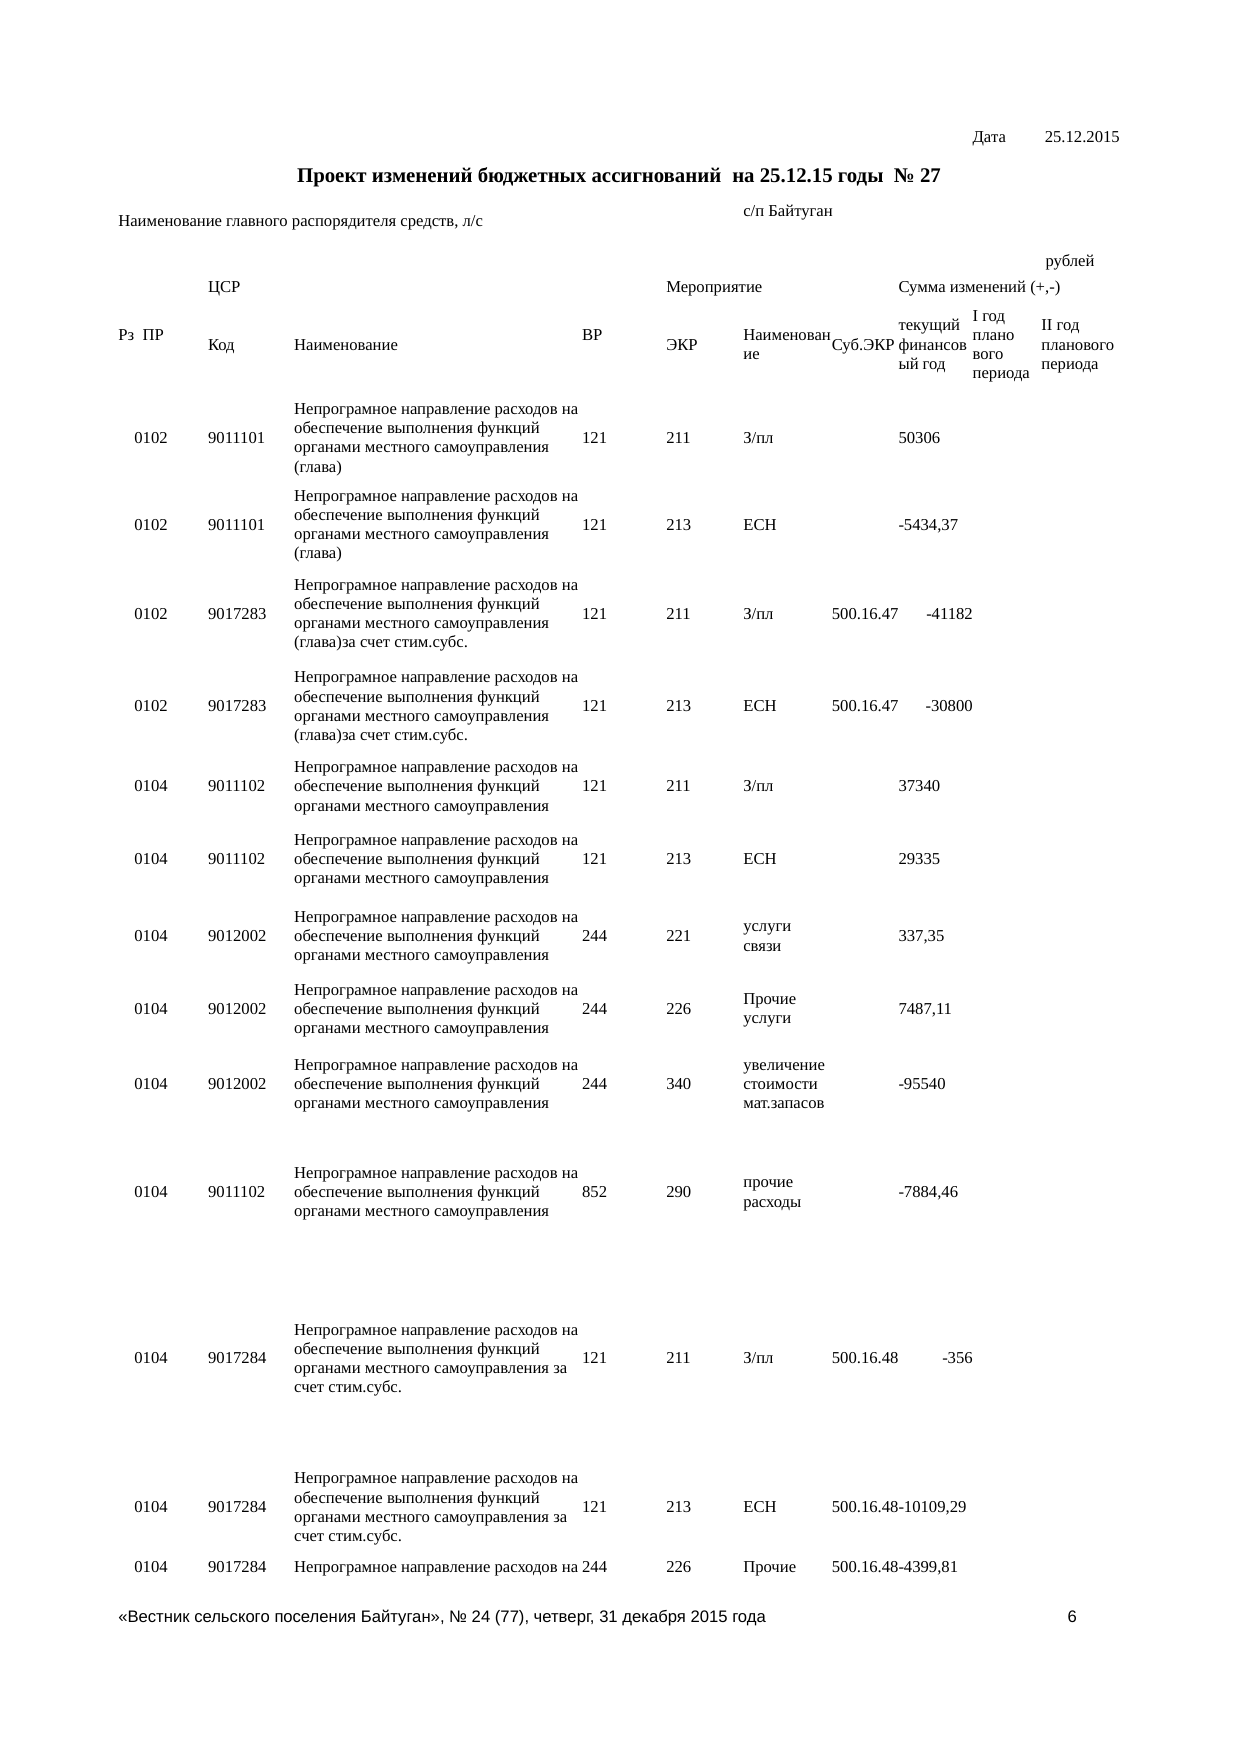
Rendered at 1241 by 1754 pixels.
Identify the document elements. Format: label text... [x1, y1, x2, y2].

table_cell Непрограмное направление расходов на обеспечение выполнения функций органами местного самоуправления [294, 897, 582, 973]
table_cell Суб.ЭКР [832, 296, 898, 392]
table_cell Мероприятие [666, 276, 832, 296]
table_cell [118, 482, 134, 566]
table_cell З/пл [743, 1259, 832, 1456]
table_cell Непрограмное направление расходов на обеспечение выполнения функций органами местного самоуправления [294, 751, 582, 820]
table_cell 211 [666, 751, 743, 820]
table_cell Код [208, 296, 294, 392]
table_cell -356 [898, 1259, 972, 1456]
table_cell Непрограмное направление расходов на обеспечение выполнения функций органами местного самоуправления (глава) [294, 393, 582, 482]
table_cell 29335 [898, 820, 972, 897]
table_cell 9017284 [208, 1557, 294, 1577]
table_cell 121 [582, 1456, 666, 1557]
table_cell [1041, 820, 1119, 897]
table_cell 9011102 [208, 751, 294, 820]
table_cell 500.16.48 [832, 1456, 898, 1557]
table_cell [118, 1259, 134, 1456]
table_cell [1041, 482, 1119, 566]
table_cell 221 [666, 897, 743, 973]
table_cell -30800 [898, 660, 972, 751]
table_cell [666, 196, 743, 243]
table_cell [1041, 393, 1119, 482]
table_cell [898, 196, 972, 243]
table_cell 213 [666, 482, 743, 566]
table_cell Прочие услуги [743, 973, 832, 1043]
table_cell 0104 [134, 1043, 208, 1123]
table_cell [973, 482, 1041, 566]
table_cell 340 [666, 1043, 743, 1123]
table_cell 9011101 [208, 393, 294, 482]
table_cell [666, 118, 743, 154]
table_cell ЕСН [743, 820, 832, 897]
table_cell [1041, 897, 1119, 973]
table_cell прочие расходы [743, 1124, 832, 1259]
table_cell -10109,29 [898, 1456, 972, 1557]
table_cell Рз ПР [118, 276, 208, 392]
table_cell 121 [582, 393, 666, 482]
table_cell [1041, 196, 1119, 243]
table_cell [832, 118, 898, 154]
table_cell 337,35 [898, 897, 972, 973]
table_cell 500.16.48 [832, 1259, 898, 1456]
table_cell Проект изменений бюджетных ассигнований на 25.12.15 годы № 27 [118, 154, 1119, 196]
table_cell 213 [666, 820, 743, 897]
table_cell Непрограмное направление расходов на обеспечение выполнения функций органами местного самоуправления (глава)за счет стим.субс. [294, 660, 582, 751]
table_cell 211 [666, 1259, 743, 1456]
table_cell 9017284 [208, 1456, 294, 1557]
table_cell [1041, 1259, 1119, 1456]
table_cell 500.16.47 [832, 566, 898, 660]
table_cell [832, 751, 898, 820]
table_cell [832, 1124, 898, 1259]
table_cell Непрограмное направление расходов на обеспечение выполнения функций органами местного самоуправления (глава) [294, 482, 582, 566]
table_cell ЕСН [743, 482, 832, 566]
table_cell 213 [666, 1456, 743, 1557]
table_cell 0104 [134, 1259, 208, 1456]
table_cell 0104 [134, 1557, 208, 1577]
table_cell рублей [1041, 244, 1119, 276]
table_cell ЕСН [743, 660, 832, 751]
table_cell Непрограмное направление расходов на [294, 1557, 582, 1577]
table_cell 9012002 [208, 897, 294, 973]
table_cell [973, 897, 1041, 973]
table_cell [1041, 751, 1119, 820]
table_cell [1041, 1557, 1119, 1577]
table_cell 290 [666, 1124, 743, 1259]
table_cell [832, 897, 898, 973]
table_cell 852 [582, 1124, 666, 1259]
table_cell 37340 [898, 751, 972, 820]
table_cell 0102 [134, 482, 208, 566]
table_cell [118, 897, 134, 973]
table_cell [1041, 660, 1119, 751]
table_cell 500.16.47 [832, 660, 898, 751]
table_cell [973, 1557, 1041, 1577]
table_cell Непрограмное направление расходов на обеспечение выполнения функций органами местного самоуправления за счет стим.субс. [294, 1456, 582, 1557]
table_cell 9011101 [208, 482, 294, 566]
table_cell Непрограмное направление расходов на обеспечение выполнения функций органами местного самоуправления (глава)за счет стим.субс. [294, 566, 582, 660]
table_cell [832, 276, 898, 296]
table_cell [118, 1043, 134, 1123]
table_cell З/пл [743, 566, 832, 660]
table_cell Прочие [743, 1557, 832, 1577]
table_cell -95540 [898, 1043, 972, 1123]
table_cell Непрограмное направление расходов на обеспечение выполнения функций органами местного самоуправления [294, 820, 582, 897]
table_cell 244 [582, 1043, 666, 1123]
table_cell [973, 1124, 1041, 1259]
table_cell [832, 393, 898, 482]
table_cell [832, 973, 898, 1043]
table_cell [118, 751, 134, 820]
table_cell 9017283 [208, 660, 294, 751]
table_cell Непрограмное направление расходов на обеспечение выполнения функций органами местного самоуправления за счет стим.субс. [294, 1259, 582, 1456]
table_cell [973, 820, 1041, 897]
table_cell З/пл [743, 751, 832, 820]
table_cell [832, 1043, 898, 1123]
table_cell [898, 118, 972, 154]
table_cell Дата [973, 118, 1041, 154]
table_cell Сумма изменений (+,-) [898, 276, 1119, 296]
table_cell 0102 [134, 566, 208, 660]
table_cell ЭКР [666, 296, 743, 392]
table_cell 9017284 [208, 1259, 294, 1456]
table_cell [1041, 566, 1119, 660]
table_cell 121 [582, 820, 666, 897]
table_cell увеличение стоимости мат.запасов [743, 1043, 832, 1123]
table_cell 7487,11 [898, 973, 972, 1043]
table_cell [118, 660, 134, 751]
table_cell -5434,37 [898, 482, 972, 566]
table_cell 9017283 [208, 566, 294, 660]
table_cell [973, 1259, 1041, 1456]
table_cell [118, 1124, 134, 1259]
table_cell Наименование главного распорядителя средств, л/с [118, 196, 582, 243]
table_cell 244 [582, 973, 666, 1043]
table_cell 211 [666, 393, 743, 482]
table_cell ЕСН [743, 1456, 832, 1557]
table_cell услуги связи [743, 897, 832, 973]
table_cell [118, 1456, 134, 1557]
table_cell 50306 [898, 393, 972, 482]
table_cell 121 [582, 566, 666, 660]
table_cell 0104 [134, 897, 208, 973]
table_cell [973, 196, 1041, 243]
table_cell 9012002 [208, 973, 294, 1043]
table_cell 0104 [134, 1124, 208, 1259]
table_cell 0104 [134, 820, 208, 897]
table_cell 213 [666, 660, 743, 751]
table_cell 121 [582, 751, 666, 820]
table_cell 25.12.2015 [1041, 118, 1119, 154]
table_cell 226 [666, 1557, 743, 1577]
table_cell [118, 118, 666, 154]
table_cell 9011102 [208, 1124, 294, 1259]
table_cell [118, 566, 134, 660]
table_cell I год плано вого периода [973, 296, 1041, 392]
table_cell [1041, 1456, 1119, 1557]
table_cell [118, 820, 134, 897]
table_cell [832, 820, 898, 897]
table_cell [973, 660, 1041, 751]
table_cell 0102 [134, 660, 208, 751]
table_cell 0102 [134, 393, 208, 482]
table_cell с/п Байтуган [743, 196, 898, 243]
table_cell 9012002 [208, 1043, 294, 1123]
table_cell Наименование [294, 296, 582, 392]
table_cell ВР [582, 276, 666, 392]
table_cell -7884,46 [898, 1124, 972, 1259]
table_cell З/пл [743, 393, 832, 482]
table_cell [118, 244, 1041, 276]
table_cell 121 [582, 660, 666, 751]
table_cell 121 [582, 1259, 666, 1456]
table_cell 500.16.48 [832, 1557, 898, 1577]
table_cell 244 [582, 1557, 666, 1577]
table_cell [832, 482, 898, 566]
table_cell Непрограмное направление расходов на обеспечение выполнения функций органами местного самоуправления [294, 1124, 582, 1259]
table_cell [1041, 1124, 1119, 1259]
table_cell 0104 [134, 1456, 208, 1557]
table_cell [973, 393, 1041, 482]
table_cell [743, 118, 832, 154]
table_cell [118, 393, 134, 482]
table_cell [973, 566, 1041, 660]
table_cell текущий финансовый год [898, 296, 972, 392]
table_cell [973, 1043, 1041, 1123]
table_cell -41182 [898, 566, 972, 660]
table_cell [1041, 973, 1119, 1043]
table_cell 244 [582, 897, 666, 973]
table_cell [1041, 1043, 1119, 1123]
table_cell -4399,81 [898, 1557, 972, 1577]
table_cell 9011102 [208, 820, 294, 897]
table_cell 0104 [134, 973, 208, 1043]
table_cell 226 [666, 973, 743, 1043]
table_cell [118, 1557, 134, 1577]
table_cell 0104 [134, 751, 208, 820]
table_cell [973, 973, 1041, 1043]
table_cell Непрограмное направление расходов на обеспечение выполнения функций органами местного самоуправления [294, 1043, 582, 1123]
table_cell ЦСР [208, 276, 582, 296]
table_cell 211 [666, 566, 743, 660]
table_cell II год планового периода [1041, 296, 1119, 392]
table_cell 121 [582, 482, 666, 566]
table_cell [973, 751, 1041, 820]
table_cell Непрограмное направление расходов на обеспечение выполнения функций органами местного самоуправления [294, 973, 582, 1043]
table_cell [582, 196, 666, 243]
table_cell [118, 973, 134, 1043]
table_cell Наименование [743, 296, 832, 392]
table_cell [973, 1456, 1041, 1557]
